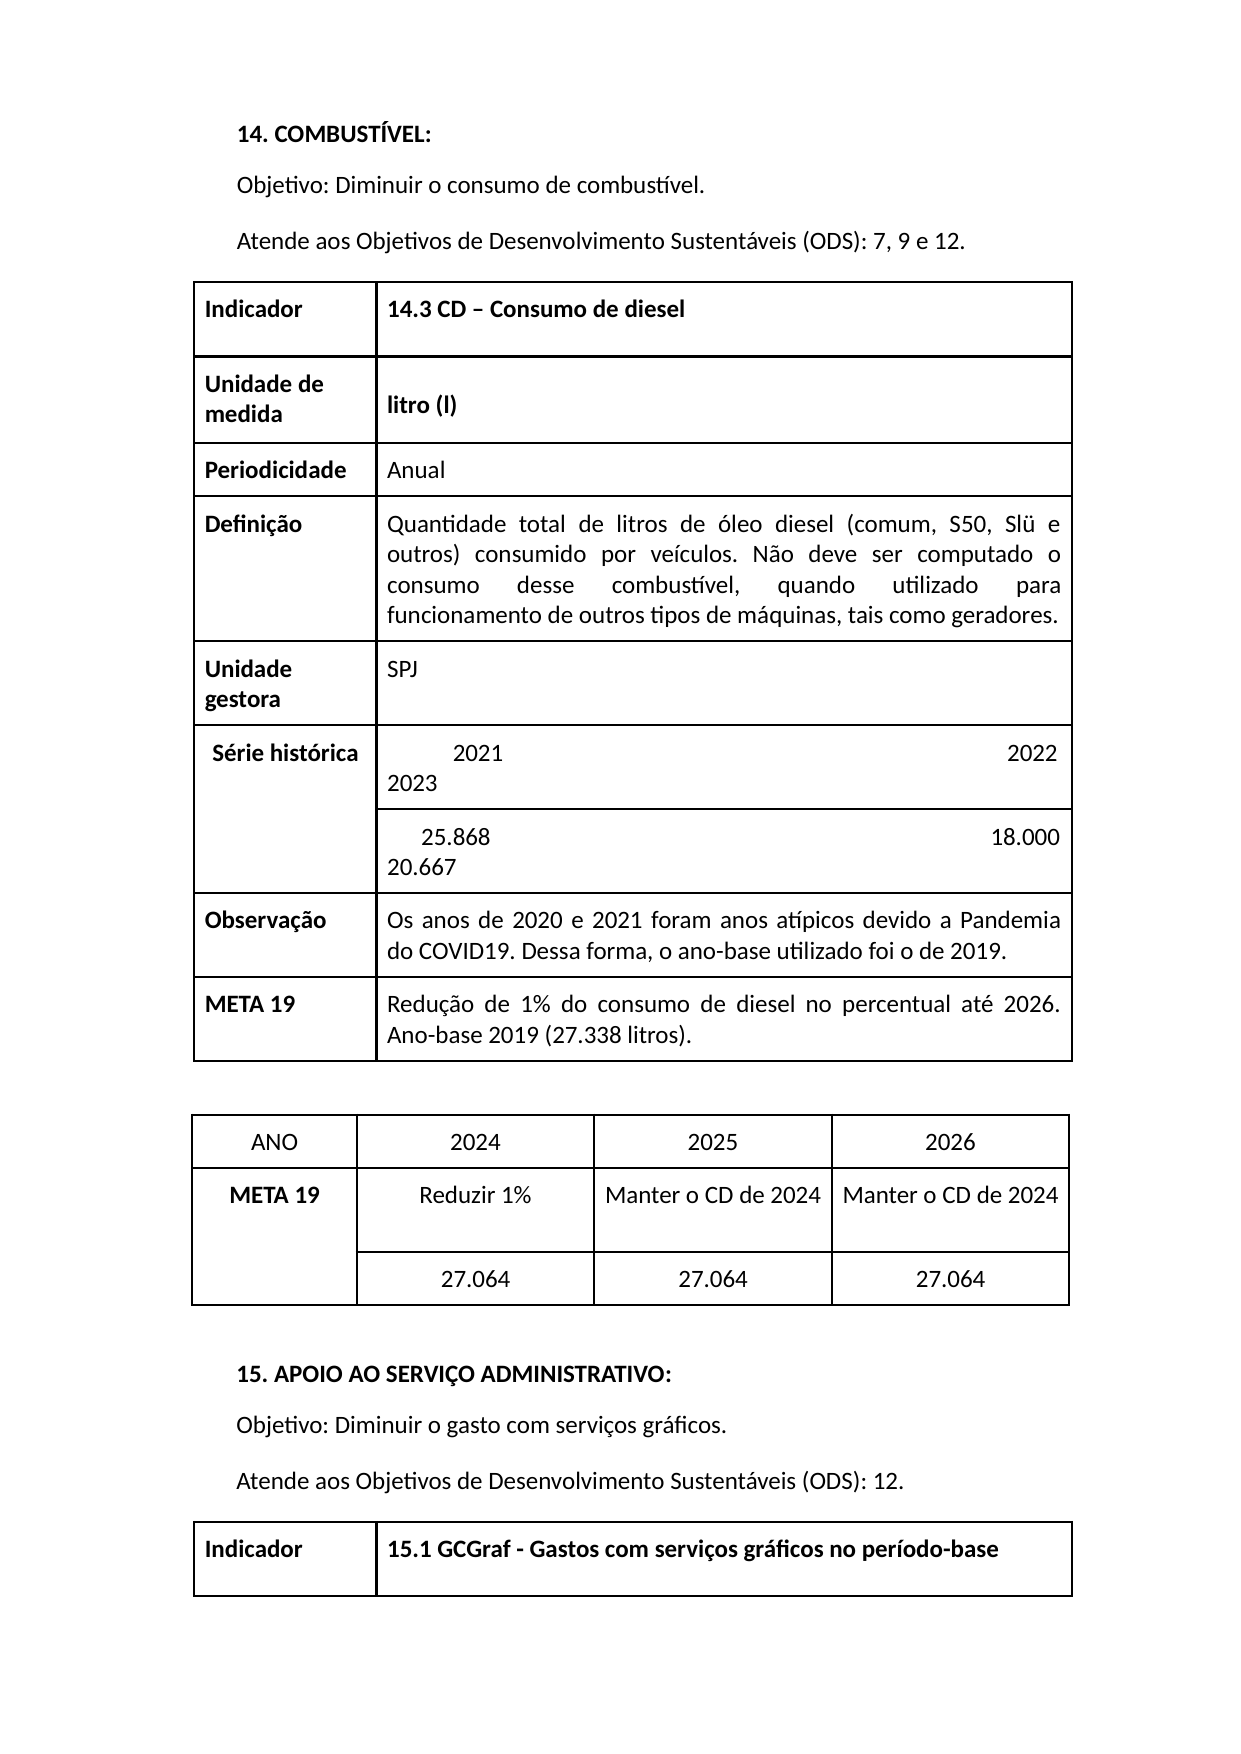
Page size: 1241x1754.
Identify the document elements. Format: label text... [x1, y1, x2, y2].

table_header Indicador [195, 283, 375, 355]
table_header 2025 [595, 1116, 831, 1167]
table_cell litro (l) [378, 358, 1071, 442]
table_cell Unidade gestora [195, 642, 375, 724]
table_cell Observação [195, 894, 375, 976]
table_header 2026 [833, 1116, 1068, 1167]
table_cell 27.064 [358, 1253, 593, 1304]
table_cell 27.064 [833, 1253, 1068, 1304]
table_cell Redução de 1% do consumo de diesel no percentual até 2026. Ano-base 2019 (27.338 litros). [378, 978, 1071, 1060]
table_header Indicador [195, 1523, 375, 1595]
text Objetivo: Diminuir o consumo de combustível. [177, 169, 1122, 200]
table_header ANO [193, 1116, 356, 1167]
table_cell Reduzir 1% [358, 1169, 593, 1251]
text 14. COMBUSTÍVEL: [177, 118, 1122, 149]
table_header 2024 [358, 1116, 593, 1167]
table_cell Manter o CD de 2024 [595, 1169, 831, 1251]
table_header 14.3 CD – Consumo de diesel [378, 283, 1071, 355]
table_cell META 19 [193, 1169, 356, 1304]
text Atende aos Objetivos de Desenvolvimento Sustentáveis (ODS): 12. [192, 1465, 1122, 1495]
table_cell Série histórica [195, 726, 375, 892]
text Objetivo: Diminuir o gasto com serviços gráficos. [192, 1409, 1122, 1439]
table_cell Anual [378, 444, 1071, 495]
table_cell Manter o CD de 2024 [833, 1169, 1068, 1251]
table_cell META 19 [195, 978, 375, 1060]
table_cell 27.064 [595, 1253, 831, 1304]
table_cell Unidade de medida [195, 358, 375, 442]
text Atende aos Objetivos de Desenvolvimento Sustentáveis (ODS): 7, 9 e 12. [177, 225, 1122, 256]
table_header 15.1 GCGraf - Gastos com serviços gráficos no período-base [378, 1523, 1071, 1595]
table_cell Periodicidade [195, 444, 375, 495]
text 15. APOIO AO SERVIÇO ADMINISTRATIVO: [192, 1358, 1122, 1388]
table_cell 2021 2022 2023 [378, 726, 1071, 808]
table_cell 25.868 18.000 20.667 [378, 810, 1071, 892]
table_cell Os anos de 2020 e 2021 foram anos atípicos devido a Pandemia do COVID19. Dessa forma, o ano-base utilizado foi o de 2019. [378, 894, 1071, 976]
table_cell Definição [195, 497, 375, 640]
table_cell SPJ [378, 642, 1071, 724]
table_cell Quantidade total de litros de óleo diesel (comum, S50, Slü e outros) consumido por veículos. Não deve ser computado o consumo desse combustível, quando utilizado para funcionamento de outros tipos de máquinas, tais como geradores. [378, 497, 1071, 640]
